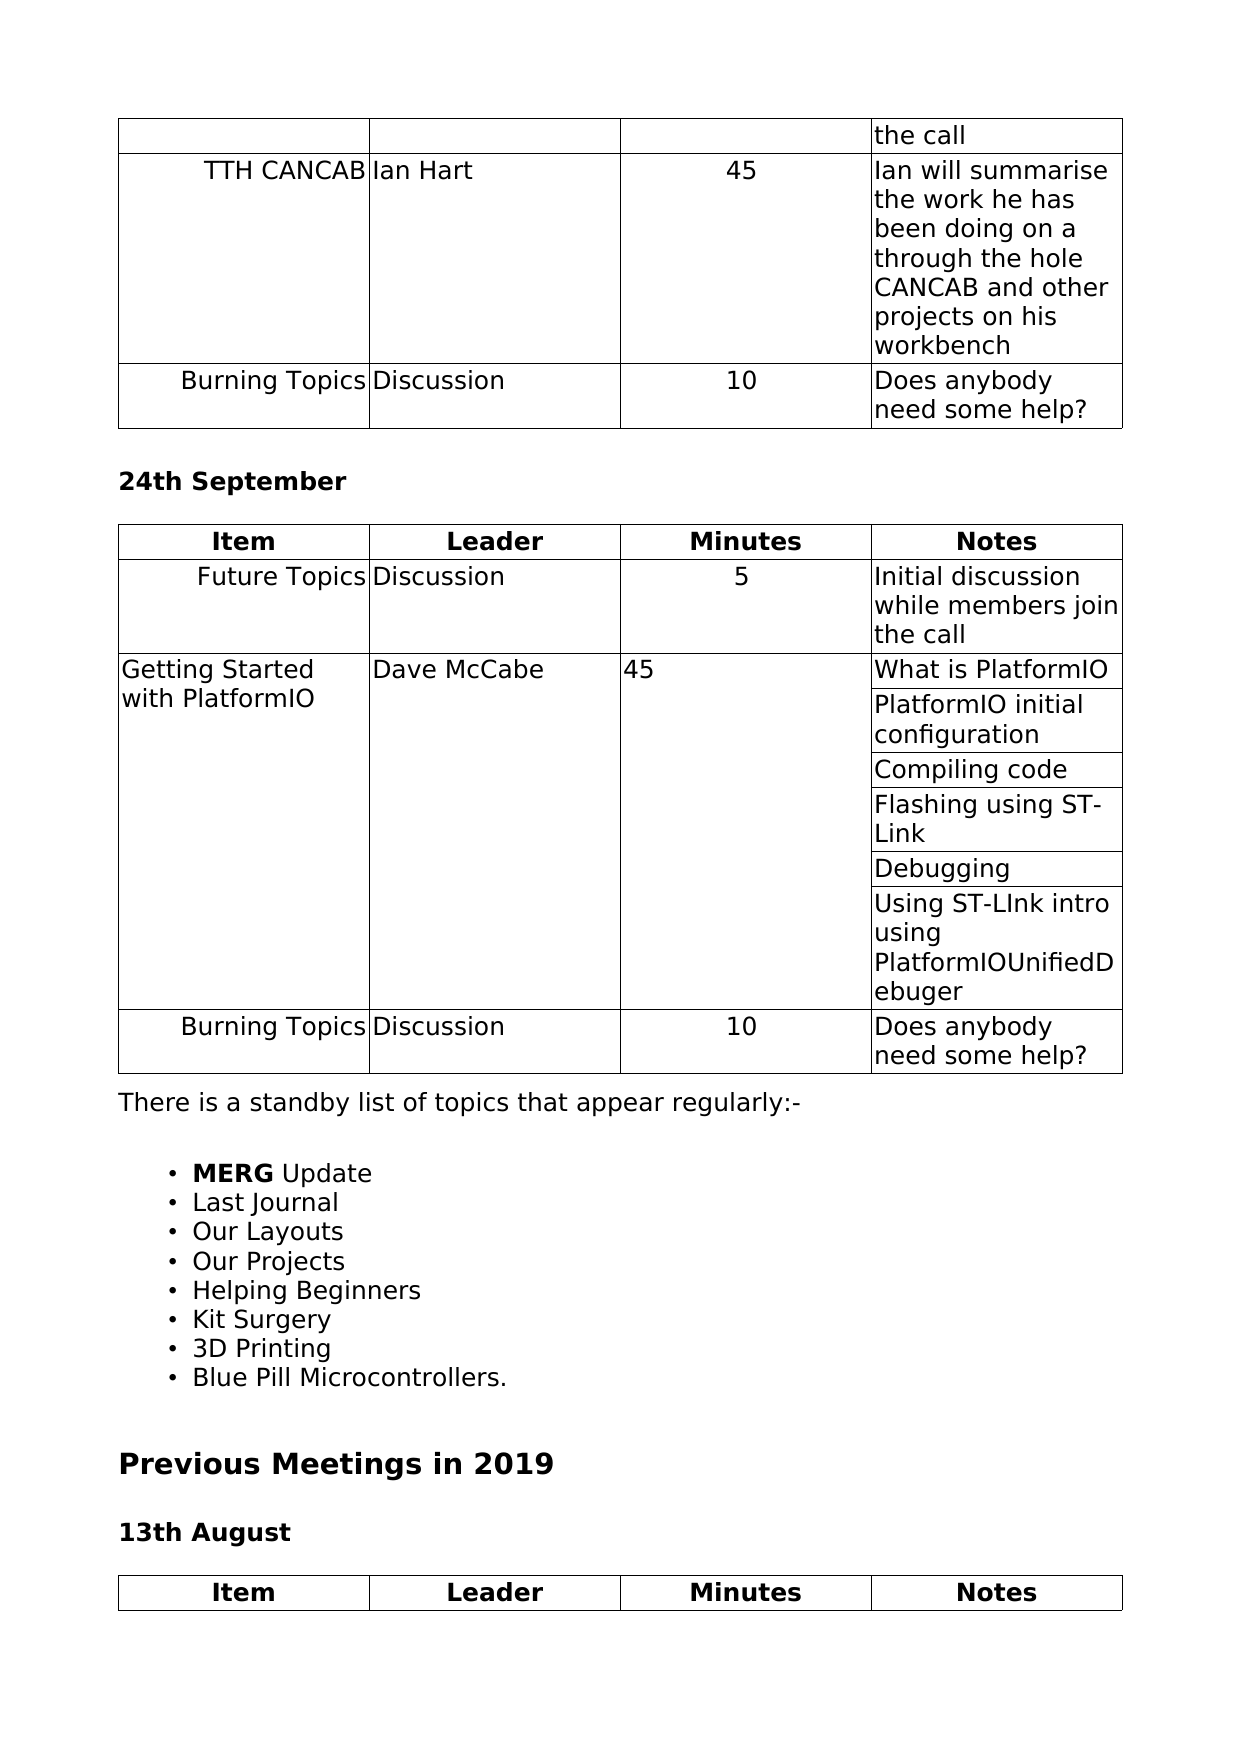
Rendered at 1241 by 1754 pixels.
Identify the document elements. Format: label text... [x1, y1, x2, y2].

list Last Journal [177, 1188, 1122, 1218]
list 3D Printing [177, 1334, 1122, 1363]
list Helping Beginners [177, 1276, 1122, 1305]
table_cell Using ST-LInk intro using PlatformIOUnifiedDebuger [872, 887, 1122, 1009]
table_cell Debugging [872, 852, 1122, 886]
table_header Leader [370, 1576, 620, 1610]
table_cell 45 [621, 654, 871, 1009]
table_cell Future Topics [119, 560, 369, 652]
table_cell Dave McCabe [370, 654, 620, 1009]
table_cell Discussion [370, 1010, 620, 1073]
list Kit Surgery [177, 1305, 1122, 1334]
subtitle 24th September [118, 467, 1122, 497]
table_cell [119, 119, 369, 153]
list Our Layouts [177, 1218, 1122, 1247]
table_cell Getting Started with PlatformIO [119, 654, 369, 1009]
table_cell Discussion [370, 364, 620, 428]
table_cell [621, 119, 871, 153]
list MERG Update [177, 1159, 1122, 1188]
table_header Minutes [621, 525, 871, 559]
table_header Item [119, 1576, 369, 1610]
table_cell TTH CANCAB [119, 154, 369, 363]
table_header Minutes [621, 1576, 871, 1610]
table_cell [370, 119, 620, 153]
table_header Notes [872, 1576, 1122, 1610]
list Blue Pill Microcontrollers. [177, 1363, 1122, 1393]
table_cell Compiling code [872, 753, 1122, 787]
table_cell Initial discussion while members join the call [872, 560, 1122, 652]
table_header Notes [872, 525, 1122, 559]
table_cell 45 [621, 154, 871, 363]
text There is a standby list of topics that appear regularly:- [118, 1088, 1122, 1117]
table_cell Burning Topics [119, 364, 369, 428]
table_cell Does anybody need some help? [872, 1010, 1122, 1073]
table_cell 10 [621, 1010, 871, 1073]
table_cell 10 [621, 364, 871, 428]
table_cell Ian will summarise the work he has been doing on a through the hole CANCAB and other projects on his workbench [872, 154, 1122, 363]
table_cell PlatformIO initial configuration [872, 689, 1122, 752]
table_cell Flashing using ST-Link [872, 788, 1122, 851]
table_cell Burning Topics [119, 1010, 369, 1073]
table_cell Ian Hart [370, 154, 620, 363]
subtitle 13th August [118, 1518, 1122, 1548]
table_cell 5 [621, 560, 871, 652]
subtitle Previous Meetings in 2019 [118, 1447, 1122, 1481]
list Our Projects [177, 1247, 1122, 1276]
table_cell Does anybody need some help? [872, 364, 1122, 428]
table_cell the call [872, 119, 1122, 153]
table_header Item [119, 525, 369, 559]
table_cell What is PlatformIO [872, 654, 1122, 688]
table_header Leader [370, 525, 620, 559]
table_cell Discussion [370, 560, 620, 652]
